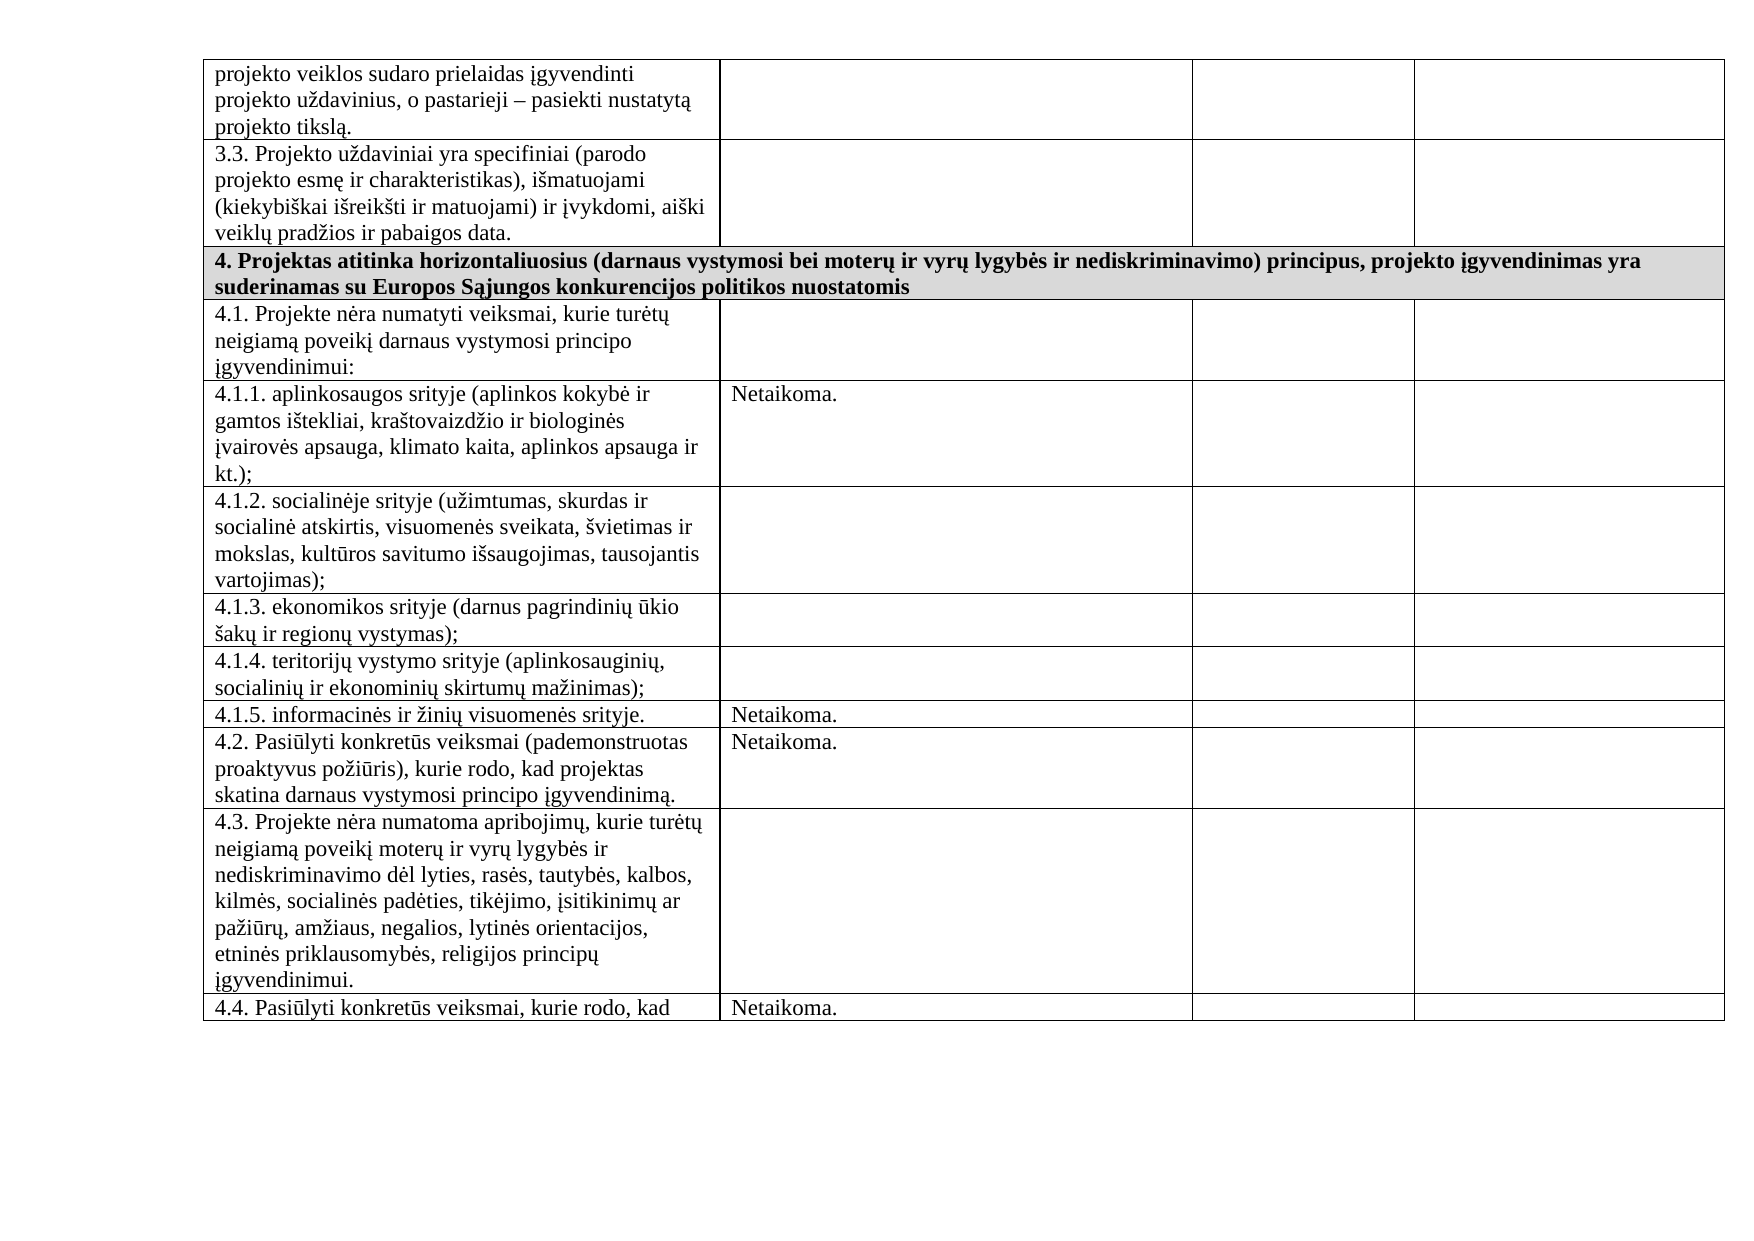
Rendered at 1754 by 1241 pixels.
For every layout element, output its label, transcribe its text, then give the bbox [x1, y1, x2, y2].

table_cell [1193, 994, 1414, 1020]
table_cell [1193, 647, 1414, 700]
table_cell Netaikoma. [721, 701, 1192, 727]
table_cell 4.1.3. ekonomikos srityje (darnus pagrindinių ūkio šakų ir regionų vystymas); [204, 594, 719, 646]
table_cell [721, 300, 1192, 379]
table_cell [721, 487, 1192, 592]
table_cell Netaikoma. [721, 728, 1192, 807]
table_cell [1193, 594, 1414, 646]
table_cell Netaikoma. [721, 994, 1192, 1020]
table_cell [721, 647, 1192, 700]
table_cell [1415, 300, 1724, 379]
table_cell [1415, 594, 1724, 646]
table_cell [1415, 809, 1724, 993]
table_cell [1415, 728, 1724, 807]
table_cell 3.3. Projekto uždaviniai yra specifiniai (parodo projekto esmę ir charakteristikas), išmatuojami (kiekybiškai išreikšti ir matuojami) ir įvykdomi, aiški veiklų pradžios ir pabaigos data. [204, 140, 719, 246]
table_cell 4.3. Projekte nėra numatoma apribojimų, kurie turėtų neigiamą poveikį moterų ir vyrų lygybės ir nediskriminavimo dėl lyties, rasės, tautybės, kalbos, kilmės, socialinės padėties, tikėjimo, įsitikinimų ar pažiūrų, amžiaus, negalios, lytinės orientacijos, etninės priklausomybės, religijos principų įgyvendinimui. [204, 809, 719, 993]
table_cell [1415, 487, 1724, 592]
table_cell 4.1.2. socialinėje srityje (užimtumas, skurdas ir socialinė atskirtis, visuomenės sveikata, švietimas ir mokslas, kultūros savitumo išsaugojimas, tausojantis vartojimas); [204, 487, 719, 592]
table_cell [1415, 60, 1724, 139]
table_cell [1193, 60, 1414, 139]
table_cell [1193, 701, 1414, 727]
table_cell 4.4. Pasiūlyti konkretūs veiksmai, kurie rodo, kad [204, 994, 719, 1020]
table_cell Netaikoma. [721, 381, 1192, 486]
table_cell [1415, 994, 1724, 1020]
table_cell [1193, 809, 1414, 993]
table_cell 4. Projektas atitinka horizontaliuosius (darnaus vystymosi bei moterų ir vyrų lygybės ir nediskriminavimo) principus, projekto įgyvendinimas yra suderinamas su Europos Sąjungos konkurencijos politikos nuostatomis [204, 247, 1724, 299]
table_cell [1193, 140, 1414, 246]
table_cell [721, 60, 1192, 139]
table_cell 4.1.4. teritorijų vystymo srityje (aplinkosauginių, socialinių ir ekonominių skirtumų mažinimas); [204, 647, 719, 700]
table_cell [1415, 381, 1724, 486]
table_cell projekto veiklos sudaro prielaidas įgyvendinti projekto uždavinius, o pastarieji – pasiekti nustatytą projekto tikslą. [204, 60, 719, 139]
table_cell [721, 809, 1192, 993]
table_cell 4.1.1. aplinkosaugos srityje (aplinkos kokybė ir gamtos ištekliai, kraštovaizdžio ir biologinės įvairovės apsauga, klimato kaita, aplinkos apsauga ir kt.); [204, 381, 719, 486]
table_cell [1415, 140, 1724, 246]
table_cell [721, 594, 1192, 646]
table_cell 4.1. Projekte nėra numatyti veiksmai, kurie turėtų neigiamą poveikį darnaus vystymosi principo įgyvendinimui: [204, 300, 719, 379]
table_cell [1193, 728, 1414, 807]
table_cell [721, 140, 1192, 246]
table_cell 4.2. Pasiūlyti konkretūs veiksmai (pademonstruotas proaktyvus požiūris), kurie rodo, kad projektas skatina darnaus vystymosi principo įgyvendinimą. [204, 728, 719, 807]
table_cell [1193, 300, 1414, 379]
table_cell 4.1.5. informacinės ir žinių visuomenės srityje. [204, 701, 719, 727]
table_cell [1193, 381, 1414, 486]
table_cell [1193, 487, 1414, 592]
table_cell [1415, 647, 1724, 700]
table_cell [1415, 701, 1724, 727]
